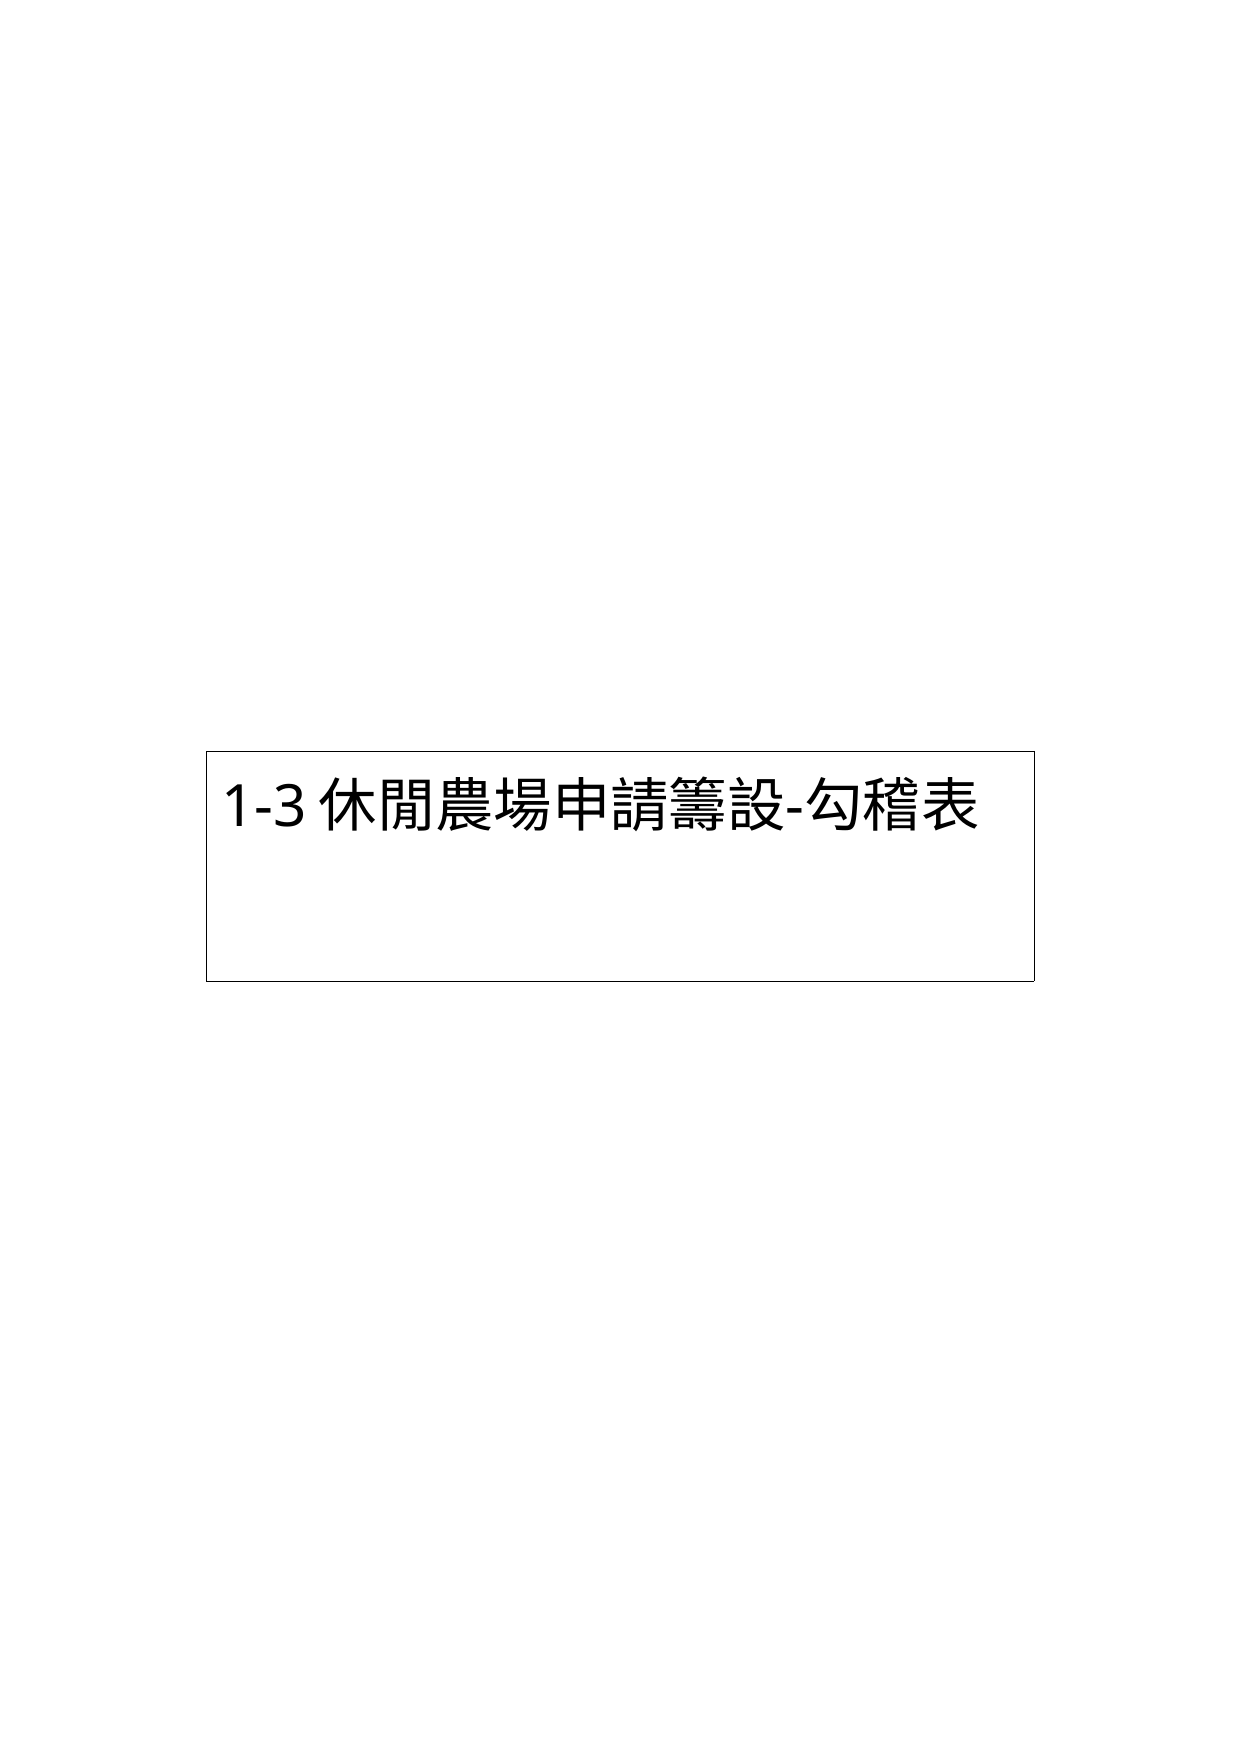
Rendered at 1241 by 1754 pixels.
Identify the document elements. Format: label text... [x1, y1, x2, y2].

text 1-3休閒農場申請籌設-勾稽表 [221, 758, 1019, 843]
